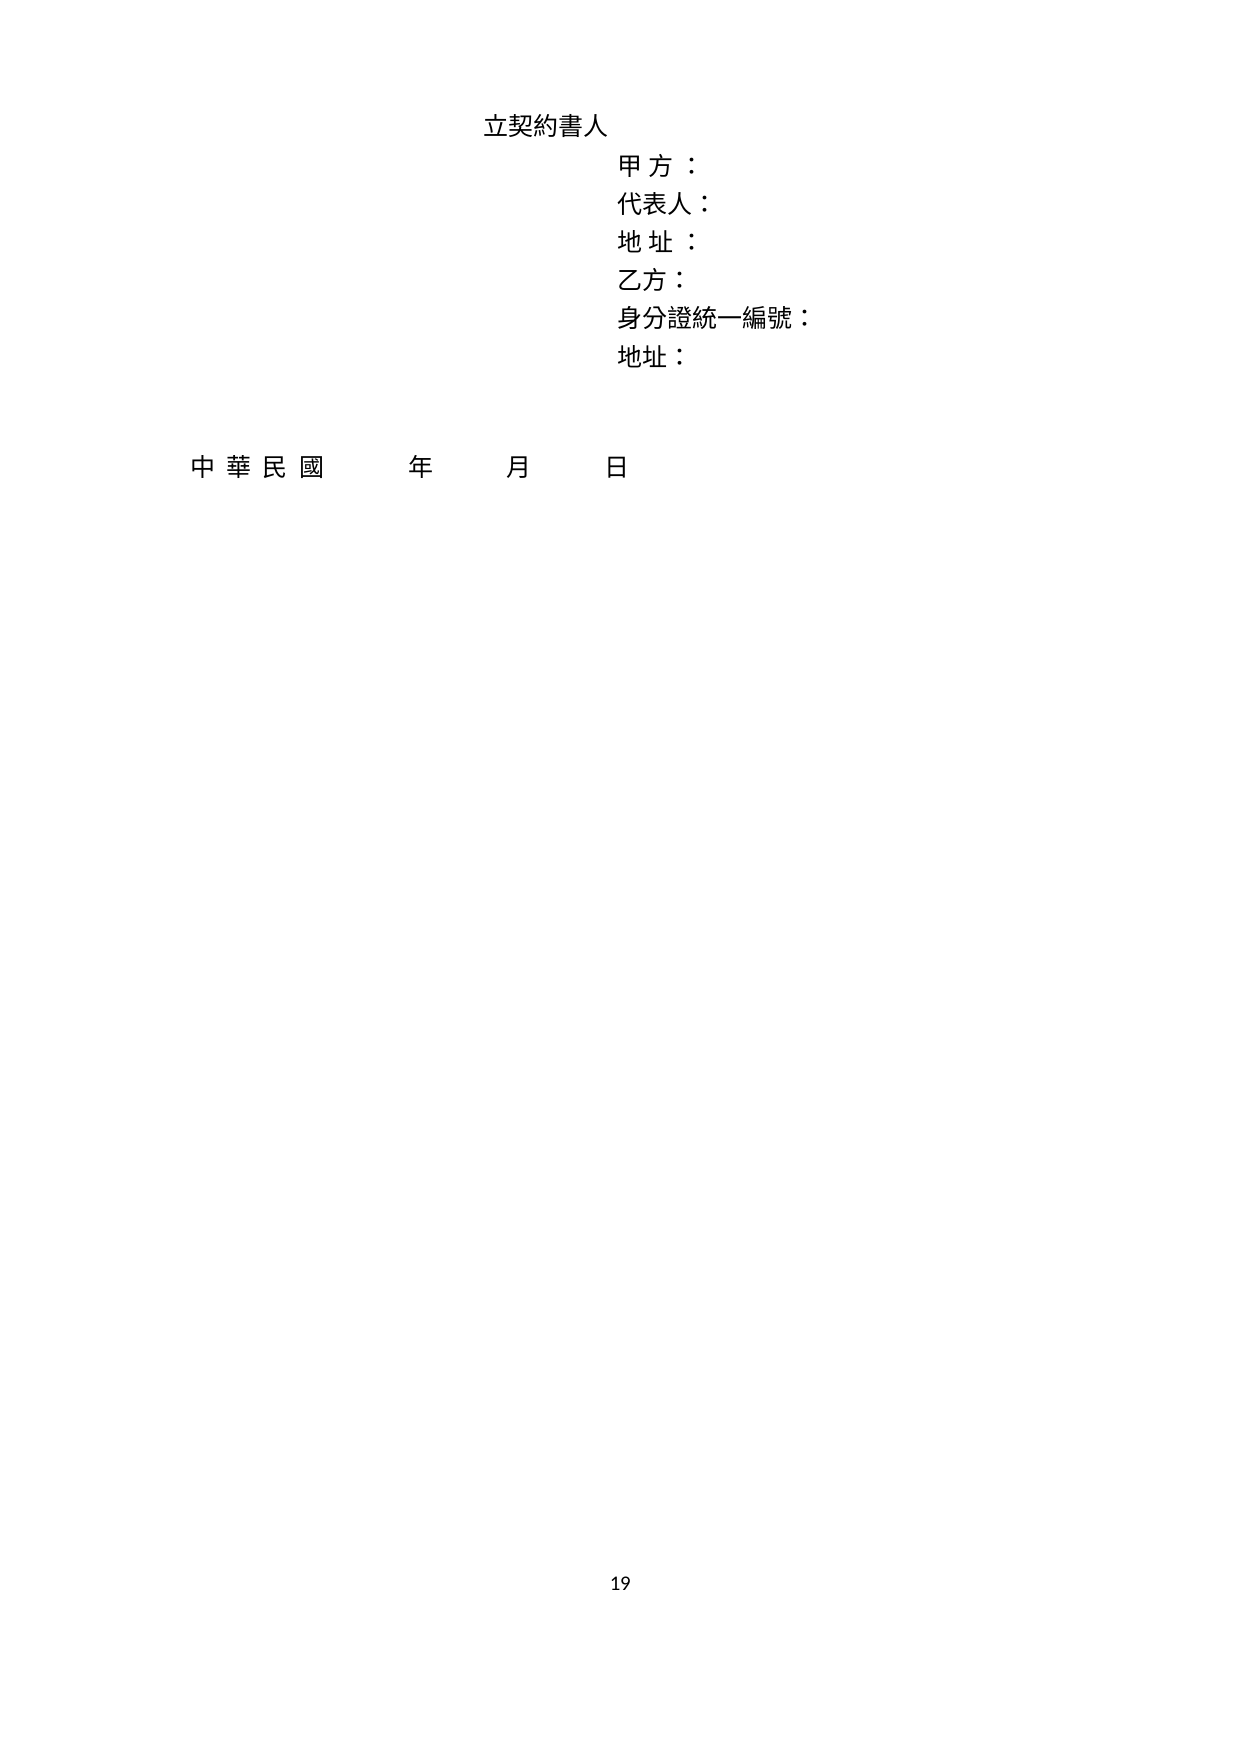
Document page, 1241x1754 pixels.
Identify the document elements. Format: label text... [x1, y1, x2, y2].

text 立契約書人 [171, 107, 608, 143]
text 甲 方 ： 代表人： 地 址 ： 乙方： [618, 146, 718, 297]
text 中 華 民 國 年 月 日 [171, 448, 983, 484]
text 身分證統一編號： 地址： [618, 299, 818, 373]
